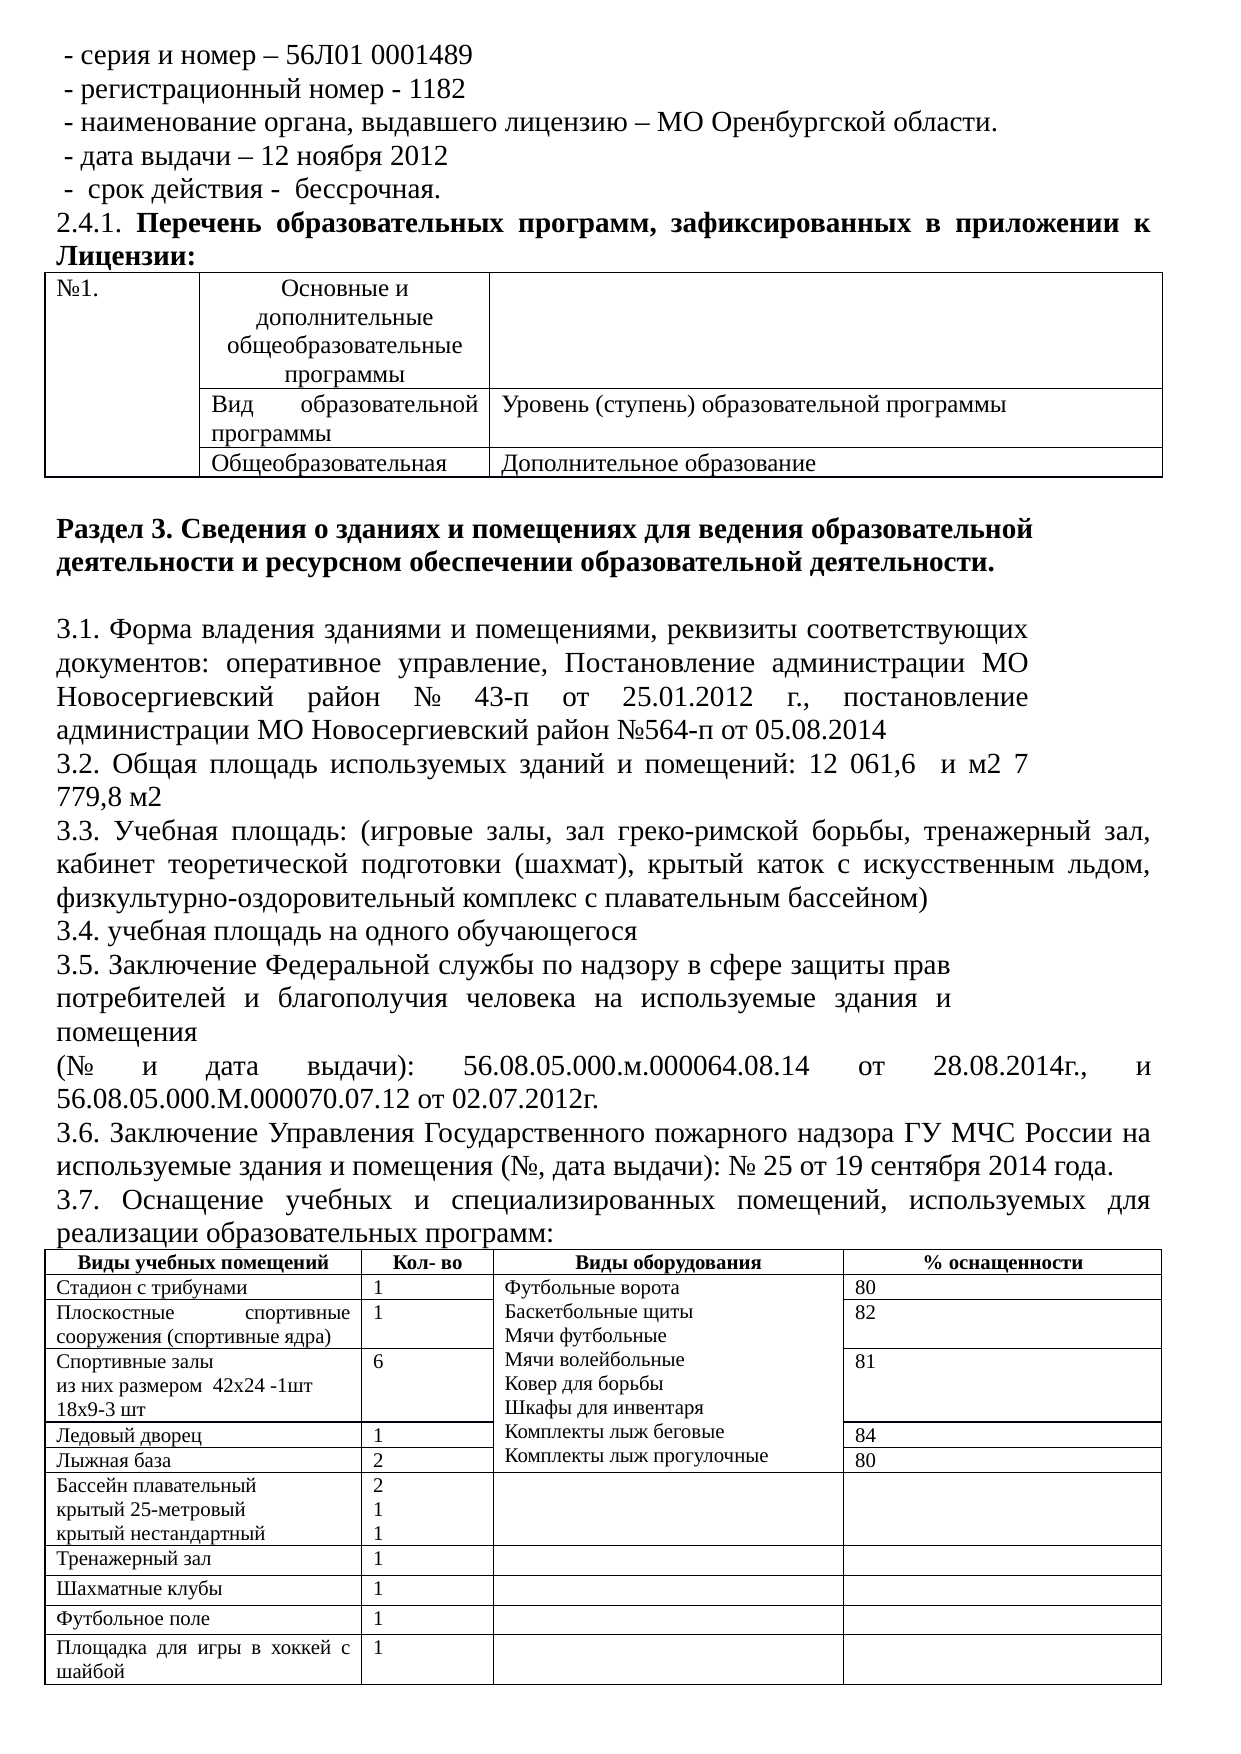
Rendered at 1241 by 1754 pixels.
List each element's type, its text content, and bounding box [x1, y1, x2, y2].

table_cell 81 [844, 1349, 1161, 1421]
table_cell [494, 1635, 843, 1683]
table_cell [844, 1576, 1161, 1604]
table_cell Площадка для игры в хоккей с шайбой [46, 1635, 361, 1683]
table_cell 1 [362, 1546, 493, 1575]
table_cell [844, 1473, 1161, 1545]
table_cell Вид образовательной программы [200, 389, 489, 447]
table_cell Лыжная база [46, 1448, 361, 1472]
table_cell 1 [362, 1635, 493, 1683]
table_cell Шахматные клубы [46, 1576, 361, 1604]
table_cell Ледовый дворец [46, 1423, 361, 1447]
table_header Виды оборудования [494, 1250, 843, 1274]
table_cell 1 [362, 1275, 493, 1299]
table_cell 1 [362, 1576, 493, 1604]
table_cell 84 [844, 1423, 1161, 1447]
text 3.3. Учебная площадь: (игровые залы, зал греко-римской борьбы, тренажерный зал, кабинет теоретической подготовки (шахмат), крытый каток с искусственным льдом, физкультурно-оздоровительный комплекс с плавательным бассейном) [56, 813, 1152, 913]
table_header Основные и дополнительные общеобразовательные программы [200, 273, 489, 388]
text - регистрационный номер - 1182 [56, 71, 1152, 104]
table_cell [494, 1546, 843, 1575]
text 3.7. Оснащение учебных и специализированных помещений, используемых для реализации образовательных программ: [56, 1182, 1152, 1249]
table_cell 1 [362, 1423, 493, 1447]
table_header Кол- во [362, 1250, 493, 1274]
table_cell Общеобразовательная [200, 448, 489, 476]
table_cell Дополнительное образование [490, 448, 1162, 476]
table_cell Тренажерный зал [46, 1546, 361, 1575]
table_cell [494, 1576, 843, 1604]
table_cell [844, 1606, 1161, 1634]
table_cell Стадион с трибунами [46, 1275, 361, 1299]
table_header №1. [46, 273, 199, 476]
table_cell Плоскостные спортивные сооружения (спортивные ядра) [46, 1300, 361, 1348]
text - серия и номер – 56Л01 0001489 [56, 37, 1152, 71]
text 3.1. Форма владения зданиями и помещениями, реквизиты соответствующих документов: оперативное управление, Постановление администрации МО Новосергиевский район № 43-п от 25.01.2012 г., постановление администрации МО Новосергиевский район №564-п от 05.08.2014 [56, 612, 1029, 746]
table_cell [494, 1473, 843, 1545]
text - наименование органа, выдавшего лицензию – МО Оренбургской области. [56, 104, 1152, 138]
table_cell Футбольные ворота Баскетбольные щиты Мячи футбольные Мячи волейбольные Ковер для борьбы Шкафы для инвентаря Комплекты лыж беговые Комплекты лыж прогулочные [494, 1275, 843, 1472]
text 3.4. учебная площадь на одного обучающегося [56, 913, 1152, 947]
table_cell 80 [844, 1275, 1161, 1299]
table_cell [844, 1635, 1161, 1683]
table_cell [844, 1546, 1161, 1575]
text 3.6. Заключение Управления Государственного пожарного надзора ГУ МЧС России на используемые здания и помещения (№, дата выдачи): № 25 от 19 сентября 2014 года. [56, 1115, 1152, 1182]
table_cell 80 [844, 1448, 1161, 1472]
text 2.4.1. Перечень образовательных программ, зафиксированных в приложении к Лицензии: [56, 205, 1152, 272]
text - дата выдачи – 12 ноября 2012 [56, 138, 1152, 171]
table_cell Спортивные залы из них размером 42х24 -1шт 18х9-3 шт [46, 1349, 361, 1421]
table_cell Футбольное поле [46, 1606, 361, 1634]
table_cell 2 [362, 1448, 493, 1472]
table_cell [494, 1606, 843, 1634]
table_cell 2 1 1 [362, 1473, 493, 1545]
text Раздел 3. Сведения о зданиях и помещениях для ведения образовательной деятельности и ресурсном обеспечении образовательной деятельности. [56, 511, 1152, 578]
table_cell Уровень (ступень) образовательной программы [490, 389, 1162, 447]
text 3.5. Заключение Федеральной службы по надзору в сфере защиты прав потребителей и благополучия человека на используемые здания и помещения [56, 947, 952, 1048]
text - срок действия - бессрочная. [56, 171, 1152, 205]
text (№ и дата выдачи): 56.08.05.000.м.000064.08.14 от 28.08.2014г., и 56.08.05.000.М.000070.07.12 от 02.07.2012г. [56, 1048, 1152, 1115]
table_cell 1 [362, 1300, 493, 1348]
table_cell 1 [362, 1606, 493, 1634]
table_header % оснащенности [844, 1250, 1161, 1274]
table_header Виды учебных помещений [46, 1250, 361, 1274]
table_cell 82 [844, 1300, 1161, 1348]
text 3.2. Общая площадь используемых зданий и помещений: 12 061,6 и м2 7 779,8 м2 [56, 746, 1029, 813]
table_cell Бассейн плавательный крытый 25-метровый крытый нестандартный [46, 1473, 361, 1545]
table_header [490, 273, 1162, 388]
table_cell 6 [362, 1349, 493, 1421]
